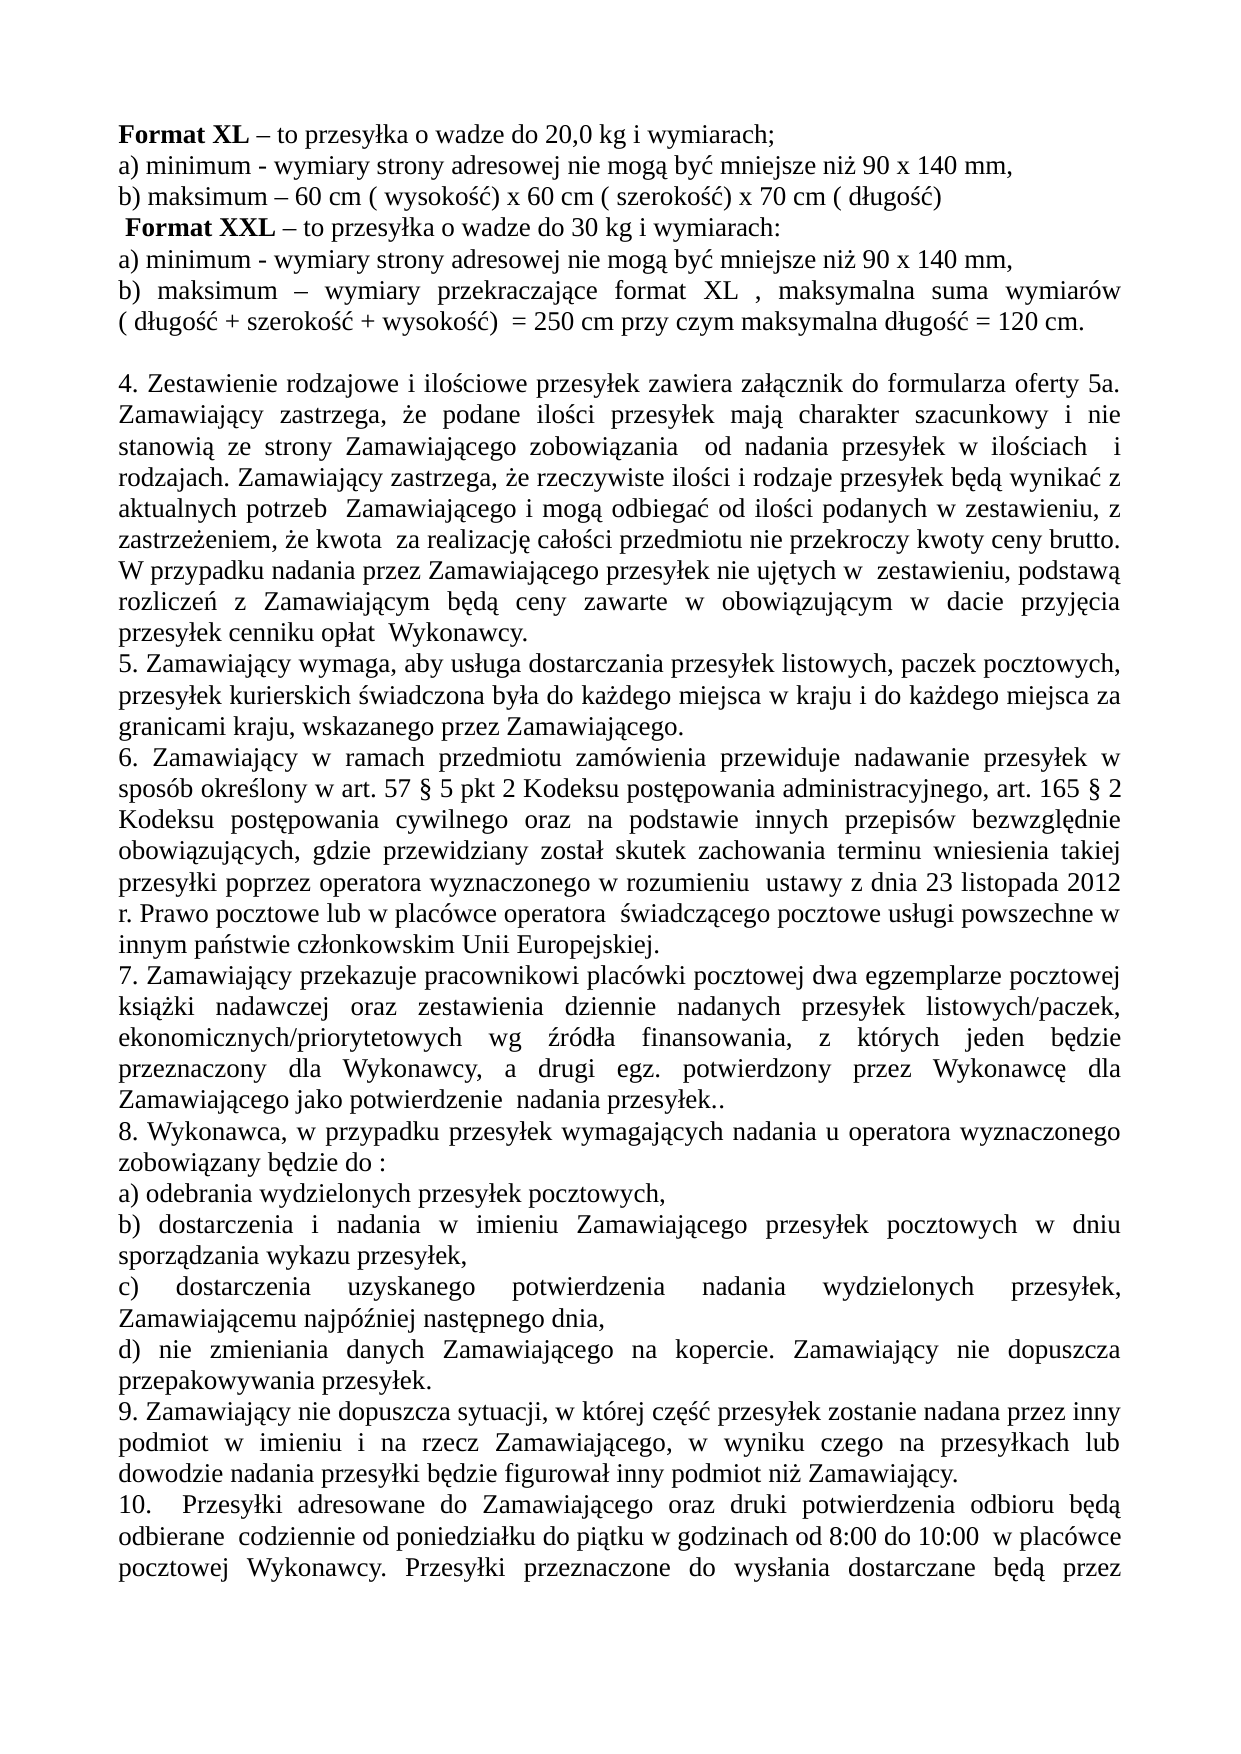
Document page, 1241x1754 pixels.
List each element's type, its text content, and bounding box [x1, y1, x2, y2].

text 9. Zamawiający nie dopuszcza sytuacji, w której część przesyłek zostanie nadana przez inny podmiot w imieniu i na rzecz Zamawiającego, w wyniku czego na przesyłkach lub dowodzie nadania przesyłki będzie figurował inny podmiot niż Zamawiający. [118, 1395, 1122, 1488]
text 7. Zamawiający przekazuje pracownikowi placówki pocztowej dwa egzemplarze pocztowej książki nadawczej oraz zestawienia dziennie nadanych przesyłek listowych/paczek, ekonomicznych/priorytetowych wg źródła finansowania, z których jeden będzie przeznaczony dla Wykonawcy, a drugi egz. potwierdzony przez Wykonawcę dla Zamawiającego jako potwierdzenie nadania przesyłek.. [118, 959, 1122, 1115]
text d) nie zmieniania danych Zamawiającego na kopercie. Zamawiający nie dopuszcza przepakowywania przesyłek. [118, 1333, 1122, 1395]
text Format XL – to przesyłka o wadze do 20,0 kg i wymiarach; [118, 118, 1122, 149]
text 10. Przesyłki adresowane do Zamawiającego oraz druki potwierdzenia odbioru będą odbierane codziennie od poniedziałku do piątku w godzinach od 8:00 do 10:00 w placówce pocztowej Wykonawcy. Przesyłki przeznaczone do wysłania dostarczane będą przez [118, 1488, 1122, 1582]
text c) dostarczenia uzyskanego potwierdzenia nadania wydzielonych przesyłek, Zamawiającemu najpóźniej następnego dnia, [118, 1271, 1122, 1333]
text 4. Zestawienie rodzajowe i ilościowe przesyłek zawiera załącznik do formularza oferty 5a. Zamawiający zastrzega, że podane ilości przesyłek mają charakter szacunkowy i nie stanowią ze strony Zamawiającego zobowiązania od nadania przesyłek w ilościach i rodzajach. Zamawiający zastrzega, że rzeczywiste ilości i rodzaje przesyłek będą wynikać z aktualnych potrzeb Zamawiającego i mogą odbiegać od ilości podanych w zestawieniu, z zastrzeżeniem, że kwota za realizację całości przedmiotu nie przekroczy kwoty ceny brutto. W przypadku nadania przez Zamawiającego przesyłek nie ujętych w zestawieniu, podstawą rozliczeń z Zamawiającym będą ceny zawarte w obowiązującym w dacie przyjęcia przesyłek cenniku opłat Wykonawcy. [118, 367, 1122, 648]
text a) odebrania wydzielonych przesyłek pocztowych, [118, 1177, 1122, 1208]
text 8. Wykonawca, w przypadku przesyłek wymagających nadania u operatora wyznaczonego zobowiązany będzie do : [118, 1115, 1122, 1177]
text b) maksimum – wymiary przekraczające format XL , maksymalna suma wymiarów ( długość + szerokość + wysokość) = 250 cm przy czym maksymalna długość = 120 cm. [118, 274, 1122, 336]
text b) maksimum – 60 cm ( wysokość) x 60 cm ( szerokość) x 70 cm ( długość) [118, 180, 1122, 212]
text Format XXL – to przesyłka o wadze do 30 kg i wymiarach: [118, 212, 1122, 243]
text b) dostarczenia i nadania w imieniu Zamawiającego przesyłek pocztowych w dniu sporządzania wykazu przesyłek, [118, 1208, 1122, 1271]
text 6. Zamawiający w ramach przedmiotu zamówienia przewiduje nadawanie przesyłek w sposób określony w art. 57 § 5 pkt 2 Kodeksu postępowania administracyjnego, art. 165 § 2 Kodeksu postępowania cywilnego oraz na podstawie innych przepisów bezwzględnie obowiązujących, gdzie przewidziany został skutek zachowania terminu wniesienia takiej przesyłki poprzez operatora wyznaczonego w rozumieniu ustawy z dnia 23 listopada 2012 r. Prawo pocztowe lub w placówce operatora świadczącego pocztowe usługi powszechne w innym państwie członkowskim Unii Europejskiej. [118, 741, 1122, 959]
text a) minimum - wymiary strony adresowej nie mogą być mniejsze niż 90 x 140 mm, [118, 243, 1122, 274]
text 5. Zamawiający wymaga, aby usługa dostarczania przesyłek listowych, paczek pocztowych, przesyłek kurierskich świadczona była do każdego miejsca w kraju i do każdego miejsca za granicami kraju, wskazanego przez Zamawiającego. [118, 648, 1122, 741]
text a) minimum - wymiary strony adresowej nie mogą być mniejsze niż 90 x 140 mm, [118, 149, 1122, 180]
